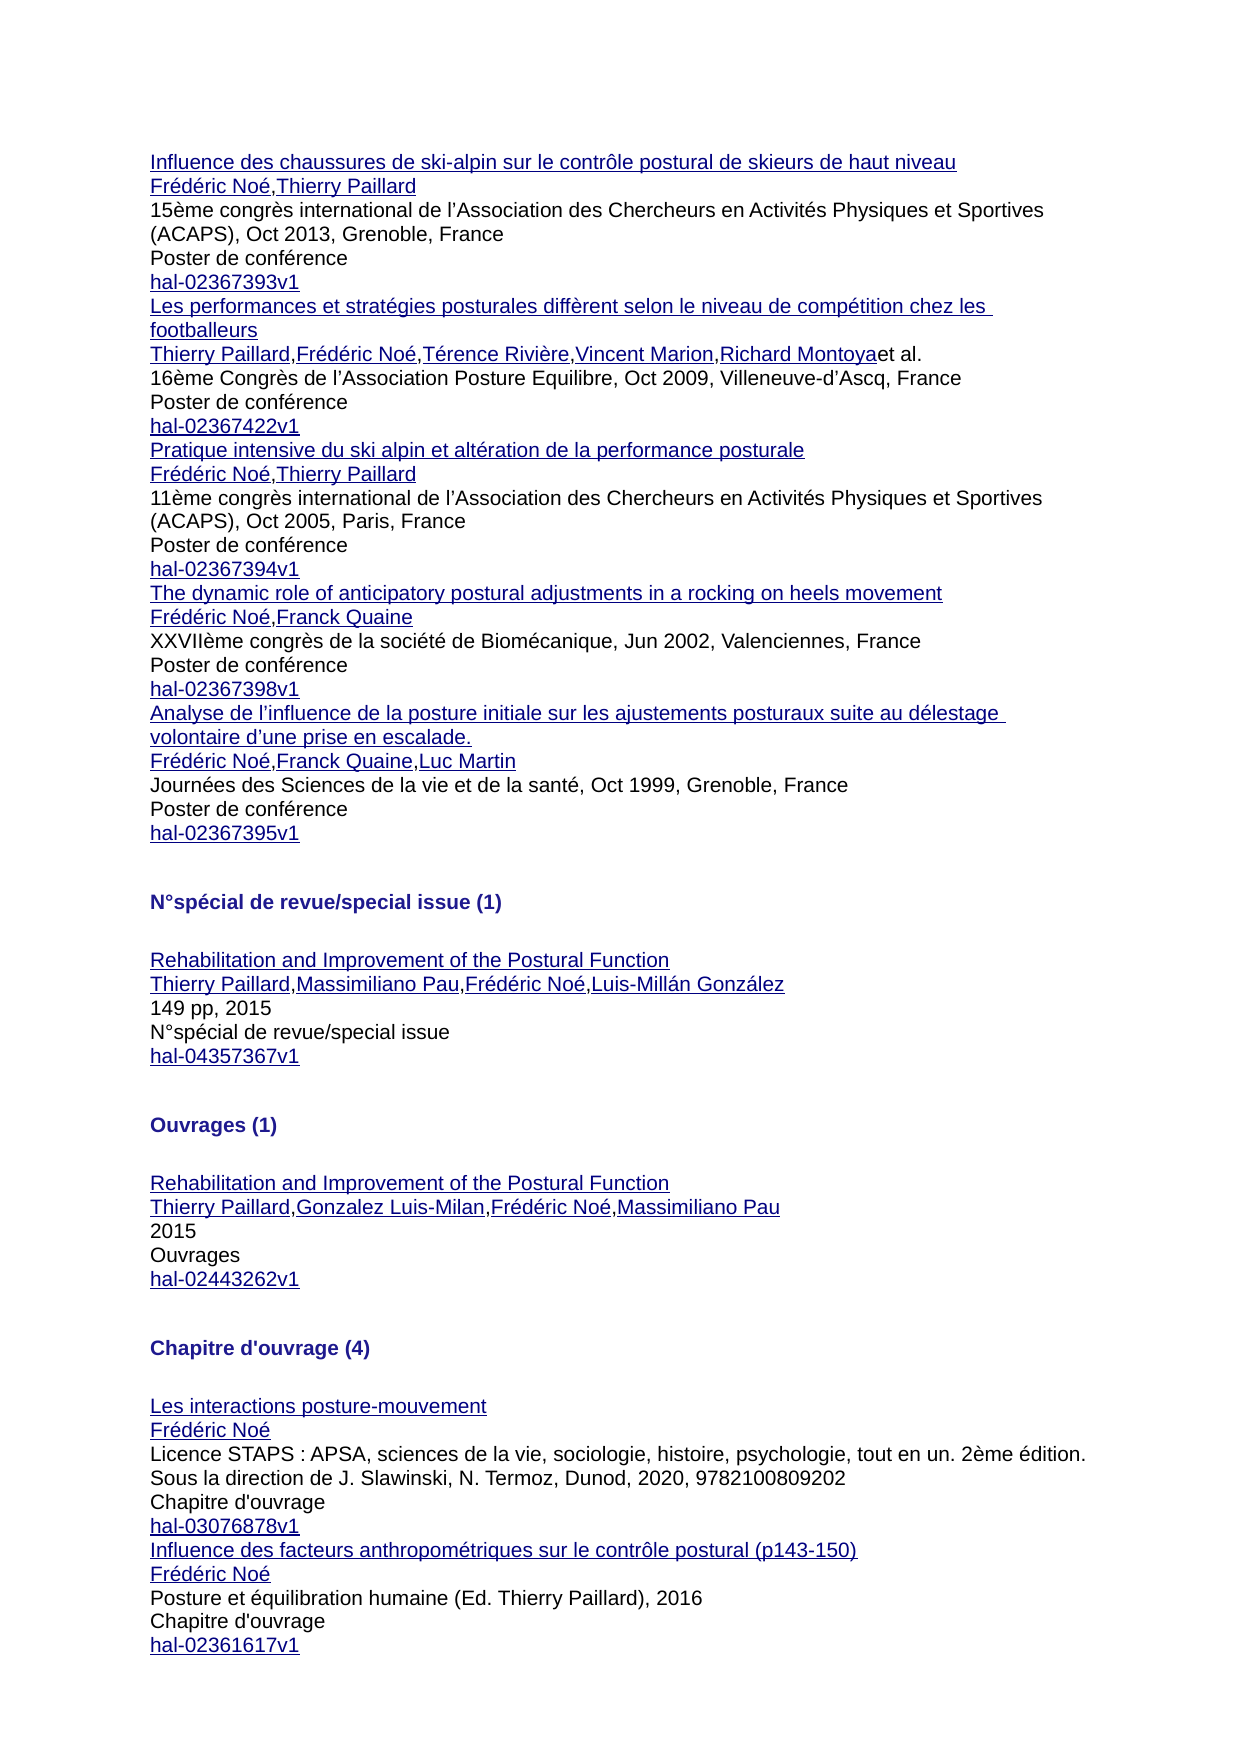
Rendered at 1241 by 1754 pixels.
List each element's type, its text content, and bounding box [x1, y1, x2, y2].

table_cell Les performances et stratégies posturales diffèrent selon le niveau de compétition chez les footballeurs Thierry Paillard,Frédéric Noé,Térence Rivière,Vincent Marion,Richard Montoyaet al. 16ème Congrès de l’Association Posture Equilibre, Oct 2009, Villeneuve-d’Ascq, France Poster de conférence hal-02367422v1 [150, 294, 1090, 437]
table_cell Pratique intensive du ski alpin et altération de la performance posturale Frédéric Noé,Thierry Paillard 11ème congrès international de l’Association des Chercheurs en Activités Physiques et Sportives (ACAPS), Oct 2005, Paris, France Poster de conférence hal-02367394v1 [150, 438, 1090, 581]
subtitle N°spécial de revue/special issue (1) [150, 889, 1090, 913]
table_header Rehabilitation and Improvement of the Postural Function Thierry Paillard,Massimiliano Pau,Frédéric Noé,Luis-Millán González 149 pp, 2015 N°spécial de revue/special issue hal-04357367v1 [150, 948, 1090, 1068]
subtitle Ouvrages (1) [150, 1112, 1090, 1136]
table_cell Influence des facteurs anthropométriques sur le contrôle postural (p143-150) Frédéric Noé Posture et équilibration humaine (Ed. Thierry Paillard), 2016 Chapitre d'ouvrage hal-02361617v1 [150, 1538, 1090, 1657]
table_header Rehabilitation and Improvement of the Postural Function Thierry Paillard,Gonzalez Luis-Milan,Frédéric Noé,Massimiliano Pau 2015 Ouvrages hal-02443262v1 [150, 1171, 1090, 1291]
table_header Les interactions posture-mouvement Frédéric Noé Licence STAPS : APSA, sciences de la vie, sociologie, histoire, psychologie, tout en un. 2ème édition. Sous la direction de J. Slawinski, N. Termoz, Dunod, 2020, 9782100809202 Chapitre d'ouvrage hal-03076878v1 [150, 1394, 1090, 1537]
table_cell Influence des chaussures de ski-alpin sur le contrôle postural de skieurs de haut niveau Frédéric Noé,Thierry Paillard 15ème congrès international de l’Association des Chercheurs en Activités Physiques et Sportives (ACAPS), Oct 2013, Grenoble, France Poster de conférence hal-02367393v1 [150, 150, 1090, 294]
subtitle Chapitre d'ouvrage (4) [150, 1335, 1090, 1359]
table_cell The dynamic role of anticipatory postural adjustments in a rocking on heels movement Frédéric Noé,Franck Quaine XXVIIème congrès de la société de Biomécanique, Jun 2002, Valenciennes, France Poster de conférence hal-02367398v1 [150, 581, 1090, 701]
table_cell Analyse de l’influence de la posture initiale sur les ajustements posturaux suite au délestage volontaire d’une prise en escalade. Frédéric Noé,Franck Quaine,Luc Martin Journées des Sciences de la vie et de la santé, Oct 1999, Grenoble, France Poster de conférence hal-02367395v1 [150, 701, 1090, 845]
